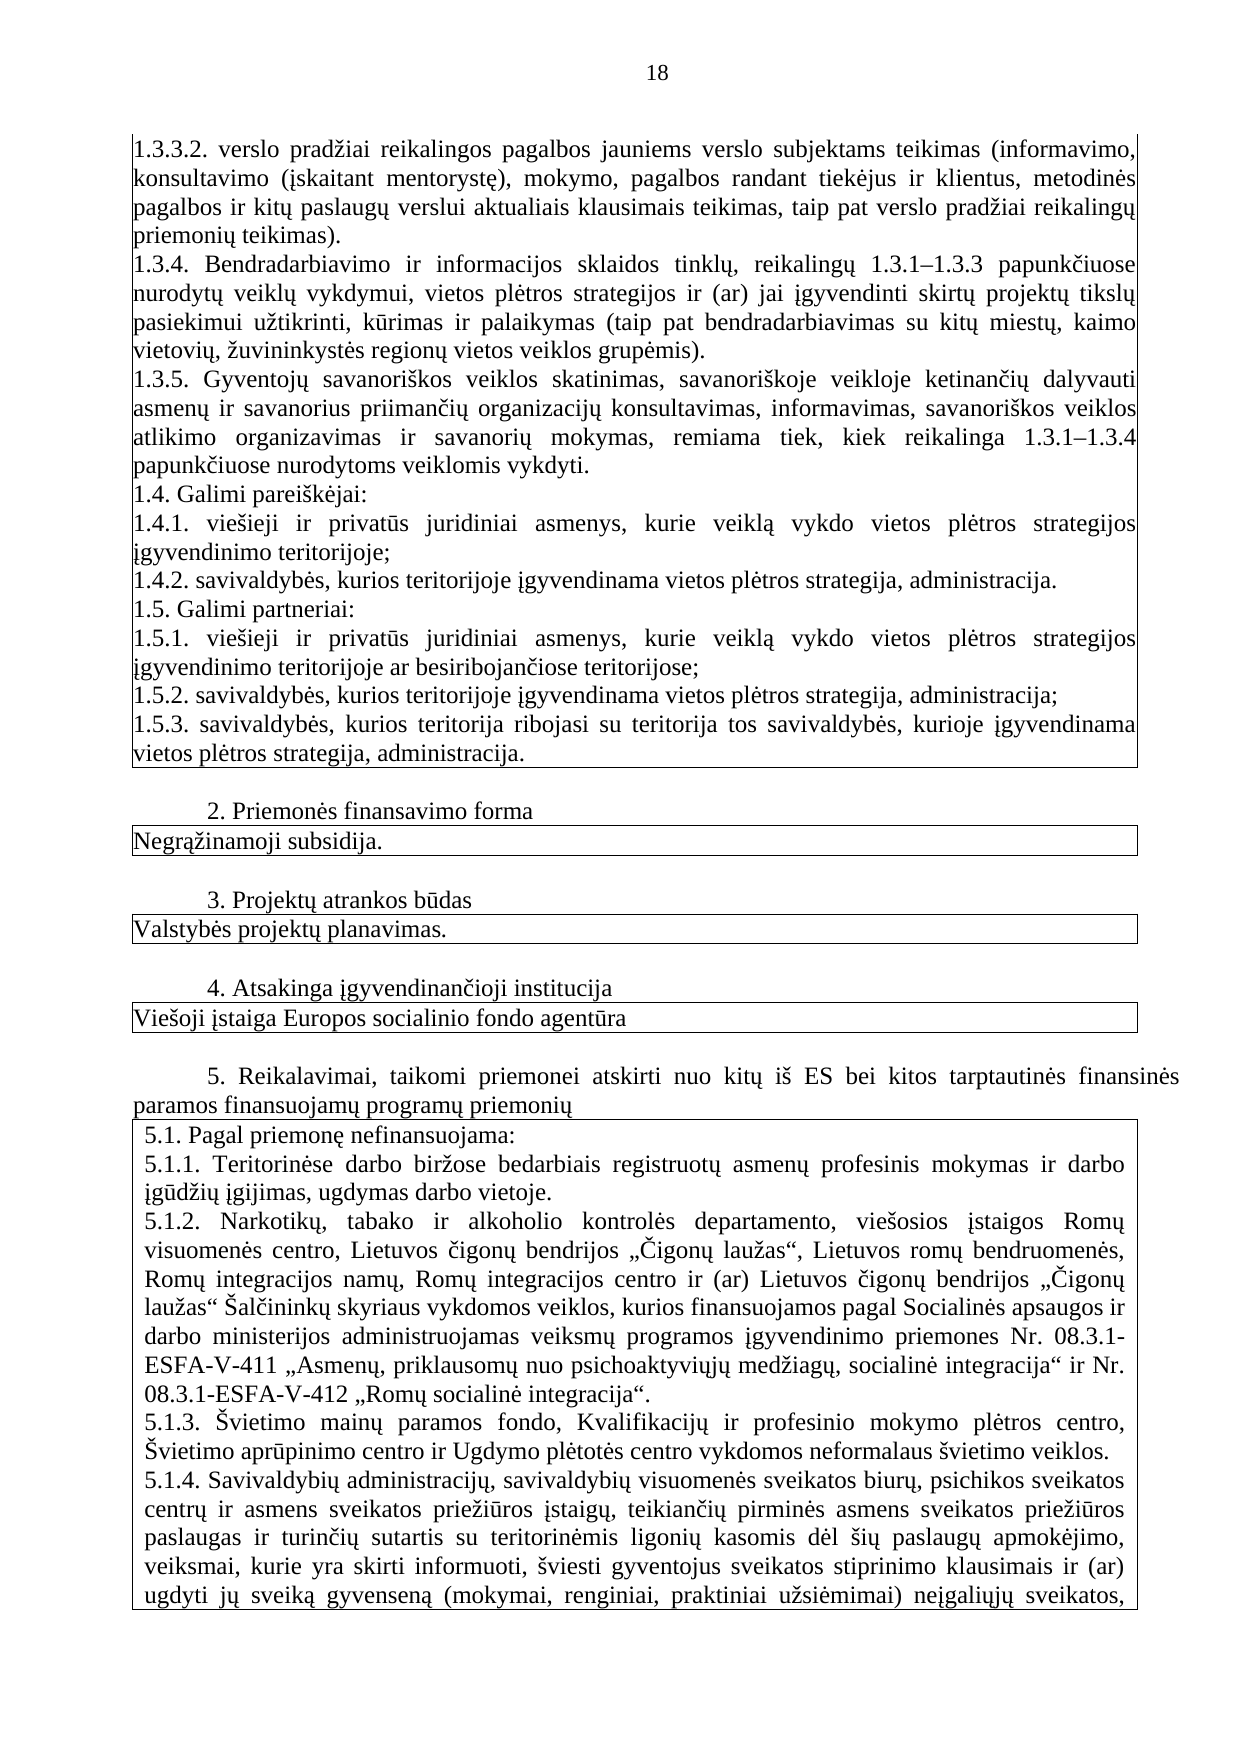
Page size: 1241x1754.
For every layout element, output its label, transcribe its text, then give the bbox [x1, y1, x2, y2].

table_header Viešoji įstaiga Europos socialinio fondo agentūra [133, 1003, 1137, 1032]
text 5. Reikalavimai, taikomi priemonei atskirti nuo kitų iš ES bei kitos tarptautinės finansinės paramos finansuojamų programų priemonių [133, 1061, 1181, 1119]
table_header Valstybės projektų planavimas. [133, 915, 1137, 943]
table_cell 1.4. Galimi pareiškėjai: 1.4.1. viešieji ir privatūs juridiniai asmenys, kurie veiklą vykdo vietos plėtros strategijos įgyvendinimo teritorijoje; 1.4.2. savivaldybės, kurios teritorijoje įgyvendinama vietos plėtros strategija, administracija. 1.5. Galimi partneriai: 1.5.1. viešieji ir privatūs juridiniai asmenys, kurie veiklą vykdo vietos plėtros strategijos įgyvendinimo teritorijoje ar besiribojančiose teritorijose; 1.5.2. savivaldybės, kurios teritorijoje įgyvendinama vietos plėtros strategija, administracija; 1.5.3. savivaldybės, kurios teritorija ribojasi su teritorija tos savivaldybės, kurioje įgyvendinama vietos plėtros strategija, administracija. [133, 479, 1137, 767]
text 3. Projektų atrankos būdas [133, 885, 1181, 913]
table_header 5.1. Pagal priemonę nefinansuojama: 5.1.1. Teritorinėse darbo biržose bedarbiais registruotų asmenų profesinis mokymas ir darbo įgūdžių įgijimas, ugdymas darbo vietoje. 5.1.2. Narkotikų, tabako ir alkoholio kontrolės departamento, viešosios įstaigos Romų visuomenės centro, Lietuvos čigonų bendrijos „Čigonų laužas“, Lietuvos romų bendruomenės, Romų integracijos namų, Romų integracijos centro ir (ar) Lietuvos čigonų bendrijos „Čigonų laužas“ Šalčininkų skyriaus vykdomos veiklos, kurios finansuojamos pagal Socialinės apsaugos ir darbo ministerijos administruojamas veiksmų programos įgyvendinimo priemones Nr. 08.3.1-ESFA-V-411 „Asmenų, priklausomų nuo psichoaktyviųjų medžiagų, socialinė integracija“ ir Nr. 08.3.1-ESFA-V-412 „Romų socialinė integracija“. 5.1.3. Švietimo mainų paramos fondo, Kvalifikacijų ir profesinio mokymo plėtros centro, Švietimo aprūpinimo centro ir Ugdymo plėtotės centro vykdomos neformalaus švietimo veiklos. 5.1.4. Savivaldybių administracijų, savivaldybių visuomenės sveikatos biurų, psichikos sveikatos centrų ir asmens sveikatos priežiūros įstaigų, teikiančių pirminės asmens sveikatos priežiūros paslaugas ir turinčių sutartis su teritorinėmis ligonių kasomis dėl šių paslaugų apmokėjimo, veiksmai, kurie yra skirti informuoti, šviesti gyventojus sveikatos stiprinimo klausimais ir (ar) ugdyti jų sveiką gyvenseną (mokymai, renginiai, praktiniai užsiėmimai) neįgaliųjų sveikatos, [133, 1120, 1137, 1609]
table_cell 1.3.3.2. verslo pradžiai reikalingos pagalbos jauniems verslo subjektams teikimas (informavimo, konsultavimo (įskaitant mentorystę), mokymo, pagalbos randant tiekėjus ir klientus, metodinės pagalbos ir kitų paslaugų verslui aktualiais klausimais teikimas, taip pat verslo pradžiai reikalingų priemonių teikimas). 1.3.4. Bendradarbiavimo ir informacijos sklaidos tinklų, reikalingų 1.3.1–1.3.3 papunkčiuose nurodytų veiklų vykdymui, vietos plėtros strategijos ir (ar) jai įgyvendinti skirtų projektų tikslų pasiekimui užtikrinti, kūrimas ir palaikymas (taip pat bendradarbiavimas su kitų miestų, kaimo vietovių, žuvininkystės regionų vietos veiklos grupėmis). 1.3.5. Gyventojų savanoriškos veiklos skatinimas, savanoriškoje veikloje ketinančių dalyvauti asmenų ir savanorius priimančių organizacijų konsultavimas, informavimas, savanoriškos veiklos atlikimo organizavimas ir savanorių mokymas, remiama tiek, kiek reikalinga 1.3.1–1.3.4 papunkčiuose nurodytoms veiklomis vykdyti. [133, 134, 1137, 479]
text 2. Priemonės finansavimo forma [133, 796, 1181, 825]
table_header Negrąžinamoji subsidija. [133, 826, 1137, 855]
text 4. Atsakinga įgyvendinančioji institucija [133, 973, 1181, 1002]
